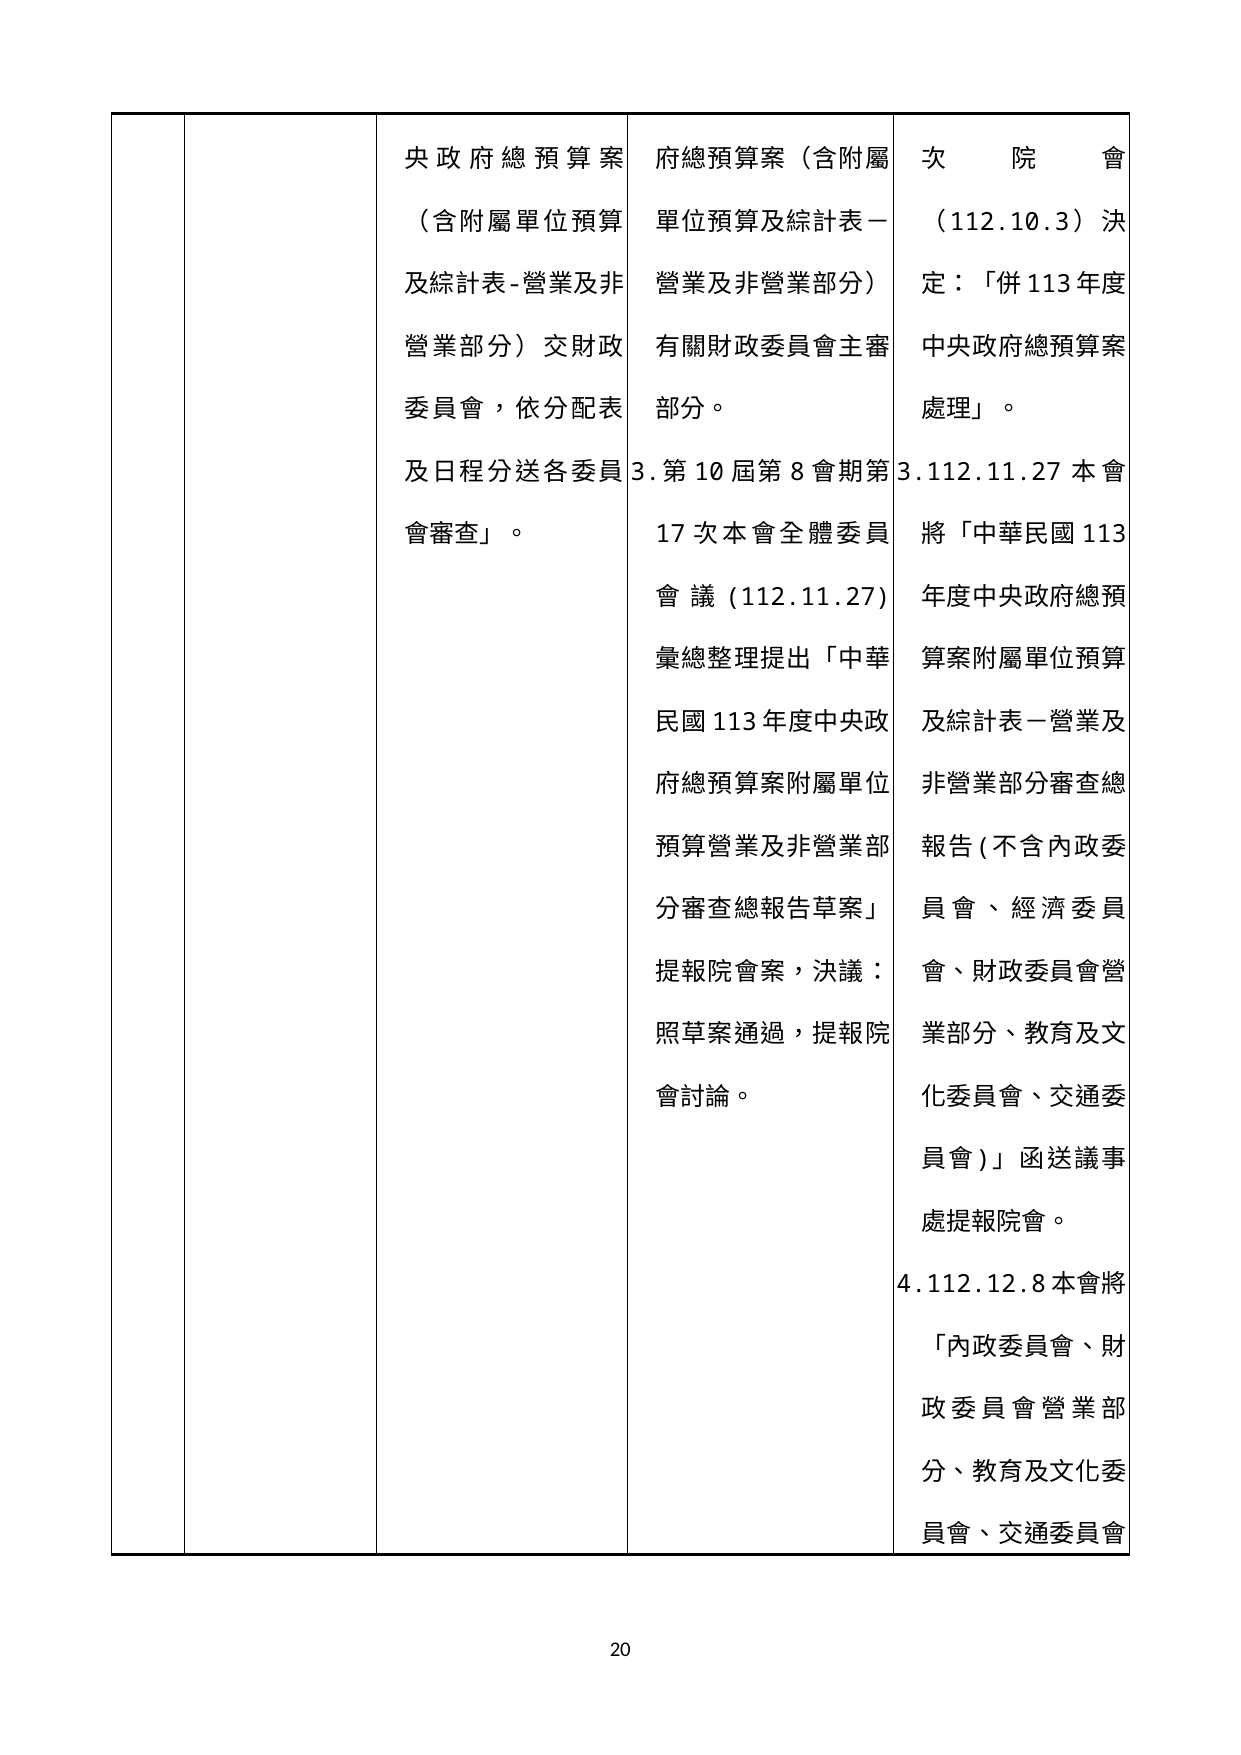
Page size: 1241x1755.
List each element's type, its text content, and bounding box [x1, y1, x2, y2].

table_cell 府總預算案（含附屬單位預算及綜計表－營業及非營業部分）有關財政委員會主審部分。 3.第10屆第8會期第17次本會全體委員會議(112.11.27)彙總整理提出「中華民國113年度中央政府總預算案附屬單位預算營業及非營業部分審查總報告草案」提報院會案，決議：照草案通過，提報院會討論。 [628, 115, 893, 1553]
table_cell [112, 115, 184, 1553]
table_cell 央政府總預算案（含附屬單位預算及綜計表-營業及非營業部分）交財政委員會，依分配表及日程分送各委員會審查」。 [377, 115, 627, 1553]
table_cell 次院會（112.10.3）決定：「併113年度中央政府總預算案處理」。 3.112.11.27本會將「中華民國113年度中央政府總預算案附屬單位預算及綜計表－營業及非營業部分審查總報告(不含內政委員會、經濟委員會、財政委員會營業部分、教育及文化委員會、交通委員會)」函送議事處提報院會。 4.112.12.8本會將「內政委員會、財政委員會營業部分、教育及文化委員會、交通委員會 [894, 115, 1129, 1553]
table_cell [185, 115, 376, 1553]
